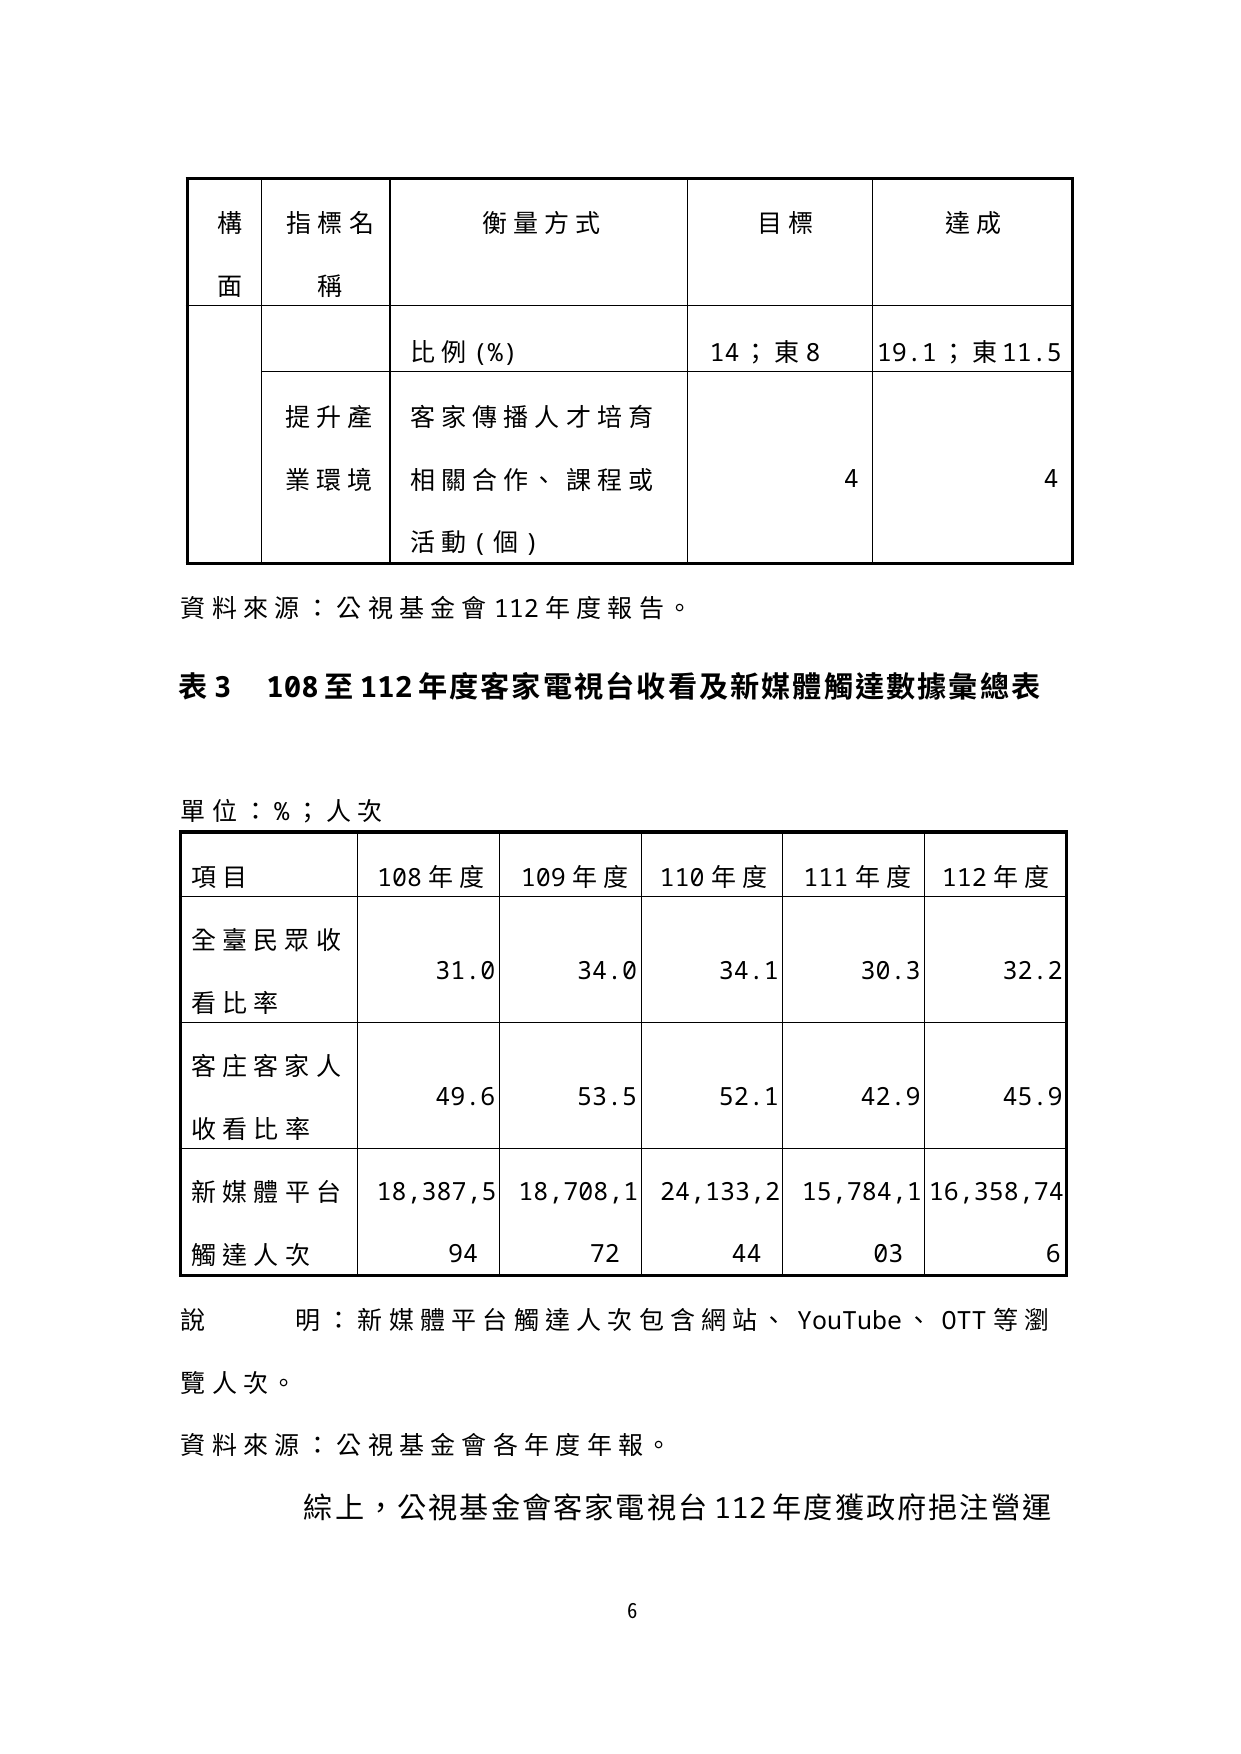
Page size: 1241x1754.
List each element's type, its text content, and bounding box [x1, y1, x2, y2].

table_cell 19.1；東11.5 [873, 306, 1071, 371]
table_cell 42.9 [783, 1023, 924, 1148]
table_header 項目 [182, 834, 357, 896]
table_cell 16,358,746 [925, 1149, 1065, 1274]
table_cell 24,133,244 [642, 1149, 782, 1274]
table_header 111年度 [783, 834, 924, 896]
table_cell 45.9 [925, 1023, 1065, 1148]
table_cell 52.1 [642, 1023, 782, 1148]
table_cell 比例(%) [391, 306, 687, 371]
text 資料來源：公視基金會各年度年報。 [177, 1402, 1063, 1465]
table_header 衡量方式 [391, 180, 687, 305]
table_cell 14；東8 [688, 306, 872, 371]
table_cell 49.6 [358, 1023, 499, 1148]
table_cell 18,708,172 [500, 1149, 641, 1274]
table_header 達成 [873, 180, 1071, 305]
table_cell 全臺民眾收看比率 [182, 897, 357, 1022]
table_header 108年度 [358, 834, 499, 896]
table_cell 18,387,594 [358, 1149, 499, 1274]
table_cell [262, 306, 389, 371]
table_cell 15,784,103 [783, 1149, 924, 1274]
table_header 112年度 [925, 834, 1065, 896]
table_cell 34.1 [642, 897, 782, 1022]
table_cell 新媒體平台觸達人次 [182, 1149, 357, 1274]
table_cell 34.0 [500, 897, 641, 1022]
table_cell 31.0 [358, 897, 499, 1022]
table_cell 53.5 [500, 1023, 641, 1148]
table_header 109年度 [500, 834, 641, 896]
table_cell 提升產業環境 [262, 372, 389, 562]
table_header 指標名稱 [262, 180, 389, 305]
text 說 明：新媒體平台觸達人次包含網站、YouTube、OTT等瀏覽人次。 [177, 1277, 1063, 1402]
text 資料來源：公視基金會112年度報告。 [177, 565, 1063, 627]
table_header 110年度 [642, 834, 782, 896]
table_cell 4 [873, 372, 1071, 562]
table_cell 客庄客家人收看比率 [182, 1023, 357, 1148]
table_cell 4 [688, 372, 872, 562]
table_cell 32.2 [925, 897, 1065, 1022]
text 綜上，公視基金會客家電視台112年度獲政府挹注營運 [236, 1465, 1063, 1527]
table_header 構面 [189, 180, 261, 305]
text 單位：%；人次 [177, 705, 1063, 830]
table_header 目標 [688, 180, 872, 305]
table_cell 客家傳播人才培育相關合作、課程或活動(個) [391, 372, 687, 562]
table_cell 30.3 [783, 897, 924, 1022]
table_cell [189, 306, 261, 562]
text 表3 108至112年度客家電視台收看及新媒體觸達數據彙總表 [177, 643, 1063, 705]
